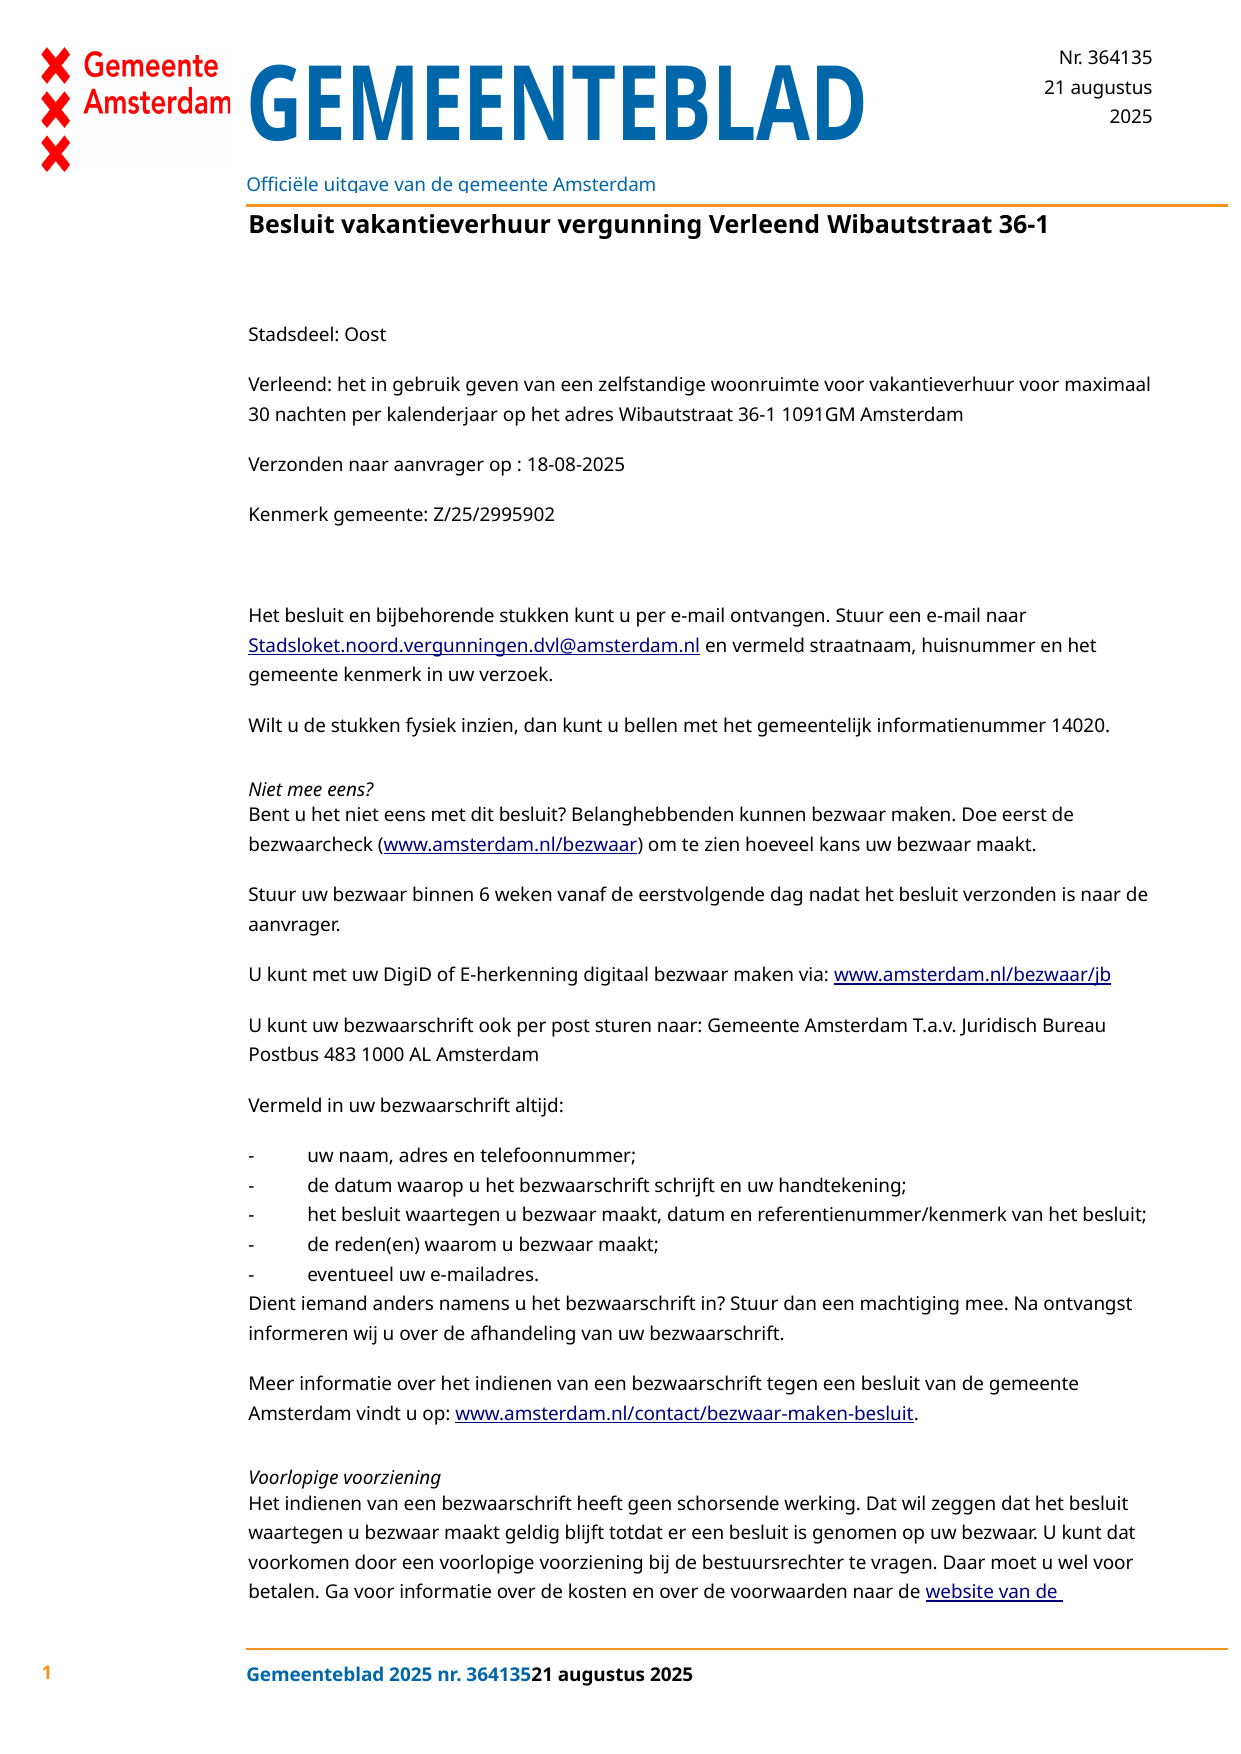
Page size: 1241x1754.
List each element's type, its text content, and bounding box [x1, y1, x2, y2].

text Voorlopige voorziening [248, 1464, 1152, 1490]
text U kunt uw bezwaarschrift ook per post sturen naar: Gemeente Amsterdam T.a.v. Juridisch Bureau Postbus 483 1000 AL Amsterdam [248, 1012, 1152, 1067]
list het besluit waartegen u bezwaar maakt, datum en referentienummer/kenmerk van het besluit; [248, 1202, 1152, 1227]
list eventueel uw e-mailadres. [248, 1261, 1152, 1287]
text Meer informatie over het indienen van een bezwaarschrift tegen een besluit van de gemeente Amsterdam vindt u op: www.amsterdam.nl/contact/bezwaar-maken-besluit. [248, 1370, 1152, 1426]
text Verzonden naar aanvrager op : 18-08-2025 [248, 451, 1152, 477]
picture [41, 47, 231, 172]
text Besluit vakantieverhuur vergunning Verleend Wibautstraat 36-1 [248, 207, 1152, 241]
text Bent u het niet eens met dit besluit? Belanghebbenden kunnen bezwaar maken. Doe eerst de bezwaarcheck (www.amsterdam.nl/bezwaar) om te zien hoeveel kans uw bezwaar maakt. [248, 802, 1152, 857]
text Het indienen van een bezwaarschrift heeft geen schorsende werking. Dat wil zeggen dat het besluit waartegen u bezwaar maakt geldig blijft totdat er een besluit is genomen op uw bezwaar. U kunt dat voorkomen door een voorlopige voorziening bij de bestuursrechter te vragen. Daar moet u wel voor betalen. Ga voor informatie over de kosten en over de voorwaarden naar de website van de [248, 1490, 1152, 1604]
text U kunt met uw DigiD of E-herkenning digitaal bezwaar maken via: www.amsterdam.nl/bezwaar/jb [248, 962, 1152, 987]
text Vermeld in uw bezwaarschrift altijd: [248, 1092, 1152, 1118]
text Het besluit en bijbehorende stukken kunt u per e-mail ontvangen. Stuur een e-mail naar Stadsloket.noord.vergunningen.dvl@amsterdam.nl en vermeld straatnaam, huisnummer en het gemeente kenmerk in uw verzoek. [248, 602, 1152, 687]
text Verleend: het in gebruik geven van een zelfstandige woonruimte voor vakantieverhuur voor maximaal 30 nachten per kalenderjaar op het adres Wibautstraat 36-1 1091GM Amsterdam [248, 371, 1152, 426]
text Stadsdeel: Oost [248, 321, 1152, 346]
list uw naam, adres en telefoonnummer; [248, 1142, 1152, 1168]
text Niet mee eens? [248, 776, 1152, 802]
text Stuur uw bezwaar binnen 6 weken vanaf de eerstvolgende dag nadat het besluit verzonden is naar de aanvrager. [248, 882, 1152, 937]
text Kenmerk gemeente: Z/25/2995902 [248, 502, 1152, 527]
text Dient iemand anders namens u het bezwaarschrift in? Stuur dan een machtiging mee. Na ontvangst informeren wij u over de afhandeling van uw bezwaarschrift. [248, 1290, 1152, 1346]
list de reden(en) waarom u bezwaar maakt; [248, 1231, 1152, 1257]
text Wilt u de stukken fysiek inzien, dan kunt u bellen met het gemeentelijk informatienummer 14020. [248, 712, 1152, 738]
list de datum waarop u het bezwaarschrift schrijft en uw handtekening; [248, 1172, 1152, 1198]
